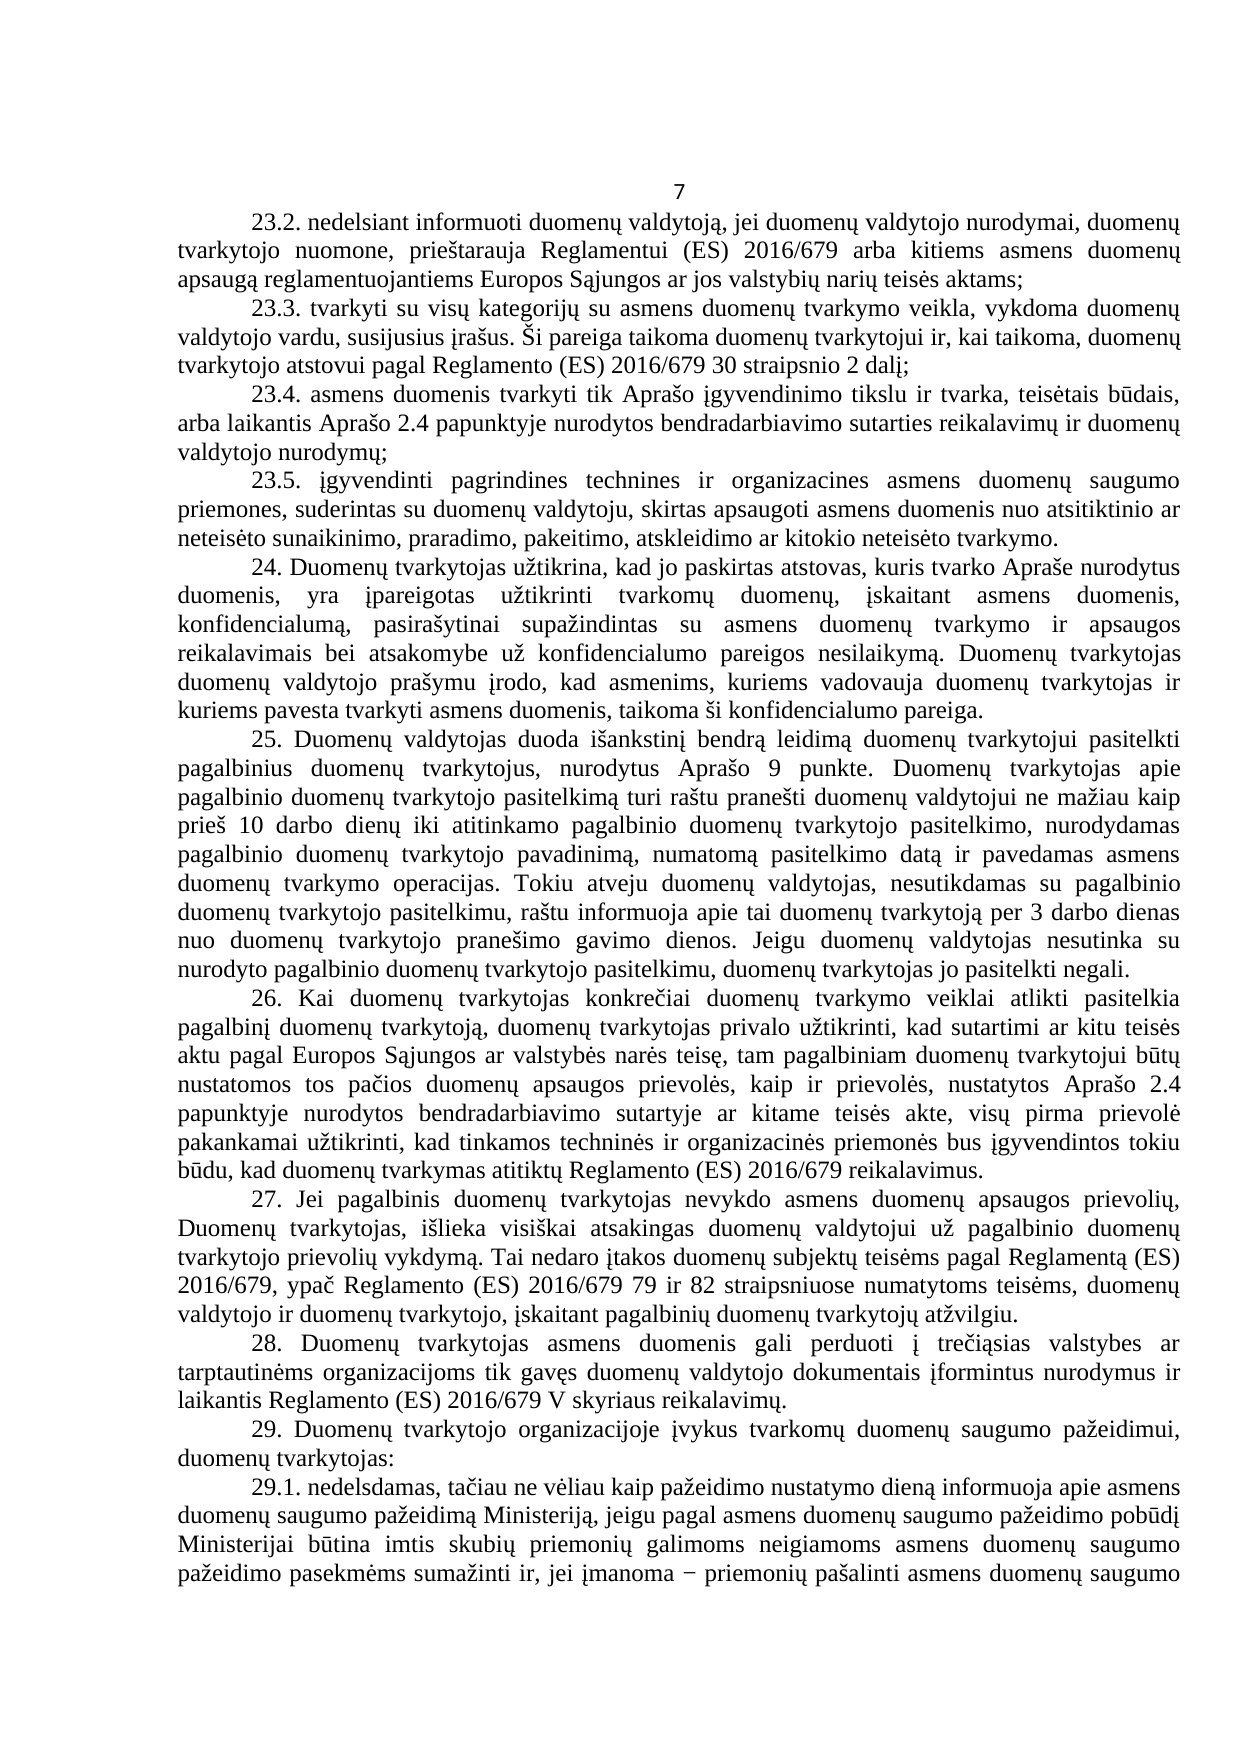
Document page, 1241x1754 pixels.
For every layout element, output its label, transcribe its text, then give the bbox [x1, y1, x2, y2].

text 24. Duomenų tvarkytojas užtikrina, kad jo paskirtas atstovas, kuris tvarko Apraše nurodytus duomenis, yra įpareigotas užtikrinti tvarkomų duomenų, įskaitant asmens duomenis, konfidencialumą, pasirašytinai supažindintas su asmens duomenų tvarkymo ir apsaugos reikalavimais bei atsakomybe už konfidencialumo pareigos nesilaikymą. Duomenų tvarkytojas duomenų valdytojo prašymu įrodo, kad asmenims, kuriems vadovauja duomenų tvarkytojas ir kuriems pavesta tvarkyti asmens duomenis, taikoma ši konfidencialumo pareiga. [177, 552, 1181, 724]
text 23.2. nedelsiant informuoti duomenų valdytoją, jei duomenų valdytojo nurodymai, duomenų tvarkytojo nuomone, prieštarauja Reglamentui (ES) 2016/679 arba kitiems asmens duomenų apsaugą reglamentuojantiems Europos Sąjungos ar jos valstybių narių teisės aktams; [177, 207, 1181, 293]
text 29.1. nedelsdamas, tačiau ne vėliau kaip pažeidimo nustatymo dieną informuoja apie asmens duomenų saugumo pažeidimą Ministeriją, jeigu pagal asmens duomenų saugumo pažeidimo pobūdį Ministerijai būtina imtis skubių priemonių galimoms neigiamoms asmens duomenų saugumo pažeidimo pasekmėms sumažinti ir, jei įmanoma − priemonių pašalinti asmens duomenų saugumo [177, 1472, 1181, 1587]
text 28. Duomenų tvarkytojas asmens duomenis gali perduoti į trečiąsias valstybes ar tarptautinėms organizacijoms tik gavęs duomenų valdytojo dokumentais įformintus nurodymus ir laikantis Reglamento (ES) 2016/679 V skyriaus reikalavimų. [177, 1328, 1181, 1414]
text 27. Jei pagalbinis duomenų tvarkytojas nevykdo asmens duomenų apsaugos prievolių, Duomenų tvarkytojas, išlieka visiškai atsakingas duomenų valdytojui už pagalbinio duomenų tvarkytojo prievolių vykdymą. Tai nedaro įtakos duomenų subjektų teisėms pagal Reglamentą (ES) 2016/679, ypač Reglamento (ES) 2016/679 79 ir 82 straipsniuose numatytoms teisėms, duomenų valdytojo ir duomenų tvarkytojo, įskaitant pagalbinių duomenų tvarkytojų atžvilgiu. [177, 1184, 1181, 1328]
text 23.3. tvarkyti su visų kategorijų su asmens duomenų tvarkymo veikla, vykdoma duomenų valdytojo vardu, susijusius įrašus. Ši pareiga taikoma duomenų tvarkytojui ir, kai taikoma, duomenų tvarkytojo atstovui pagal Reglamento (ES) 2016/679 30 straipsnio 2 dalį; [177, 293, 1181, 379]
text 25. Duomenų valdytojas duoda išankstinį bendrą leidimą duomenų tvarkytojui pasitelkti pagalbinius duomenų tvarkytojus, nurodytus Aprašo 9 punkte. Duomenų tvarkytojas apie pagalbinio duomenų tvarkytojo pasitelkimą turi raštu pranešti duomenų valdytojui ne mažiau kaip prieš 10 darbo dienų iki atitinkamo pagalbinio duomenų tvarkytojo pasitelkimo, nurodydamas pagalbinio duomenų tvarkytojo pavadinimą, numatomą pasitelkimo datą ir pavedamas asmens duomenų tvarkymo operacijas. Tokiu atveju duomenų valdytojas, nesutikdamas su pagalbinio duomenų tvarkytojo pasitelkimu, raštu informuoja apie tai duomenų tvarkytoją per 3 darbo dienas nuo duomenų tvarkytojo pranešimo gavimo dienos. Jeigu duomenų valdytojas nesutinka su nurodyto pagalbinio duomenų tvarkytojo pasitelkimu, duomenų tvarkytojas jo pasitelkti negali. [177, 724, 1181, 983]
text 23.4. asmens duomenis tvarkyti tik Aprašo įgyvendinimo tikslu ir tvarka, teisėtais būdais, arba laikantis Aprašo 2.4 papunktyje nurodytos bendradarbiavimo sutarties reikalavimų ir duomenų valdytojo nurodymų; [177, 379, 1181, 465]
text 26. Kai duomenų tvarkytojas konkrečiai duomenų tvarkymo veiklai atlikti pasitelkia pagalbinį duomenų tvarkytoją, duomenų tvarkytojas privalo užtikrinti, kad sutartimi ar kitu teisės aktu pagal Europos Sąjungos ar valstybės narės teisę, tam pagalbiniam duomenų tvarkytojui būtų nustatomos tos pačios duomenų apsaugos prievolės, kaip ir prievolės, nustatytos Aprašo 2.4 papunktyje nurodytos bendradarbiavimo sutartyje ar kitame teisės akte, visų pirma prievolė pakankamai užtikrinti, kad tinkamos techninės ir organizacinės priemonės bus įgyvendintos tokiu būdu, kad duomenų tvarkymas atitiktų Reglamento (ES) 2016/679 reikalavimus. [177, 983, 1181, 1184]
text 23.5. įgyvendinti pagrindines technines ir organizacines asmens duomenų saugumo priemones, suderintas su duomenų valdytoju, skirtas apsaugoti asmens duomenis nuo atsitiktinio ar neteisėto sunaikinimo, praradimo, pakeitimo, atskleidimo ar kitokio neteisėto tvarkymo. [177, 465, 1181, 552]
text 29. Duomenų tvarkytojo organizacijoje įvykus tvarkomų duomenų saugumo pažeidimui, duomenų tvarkytojas: [177, 1414, 1181, 1472]
